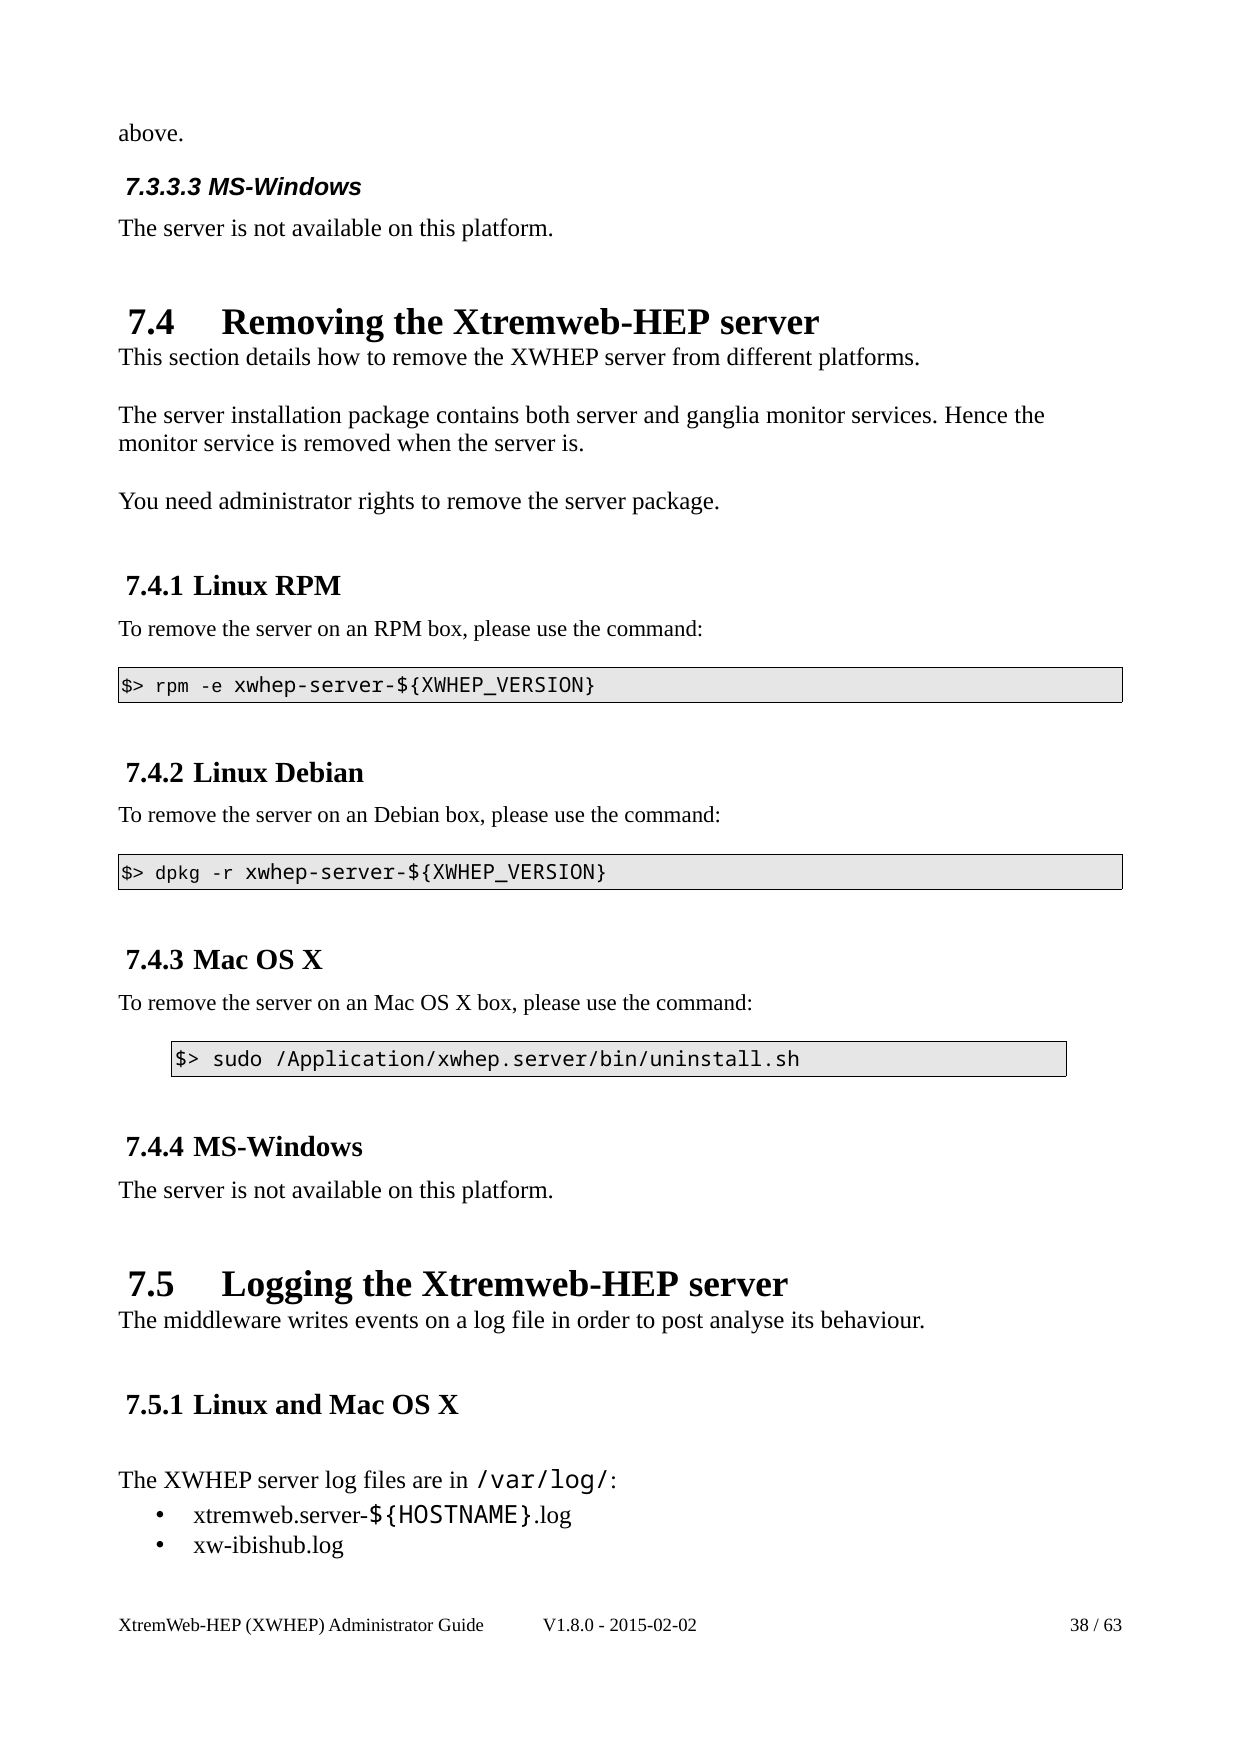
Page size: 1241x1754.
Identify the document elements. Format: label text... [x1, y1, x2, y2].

text The server is not available on this platform. [118, 213, 1122, 242]
list xw-ibishub.log [156, 1530, 1122, 1559]
text To remove the server on an Debian box, please use the command: [118, 802, 1122, 828]
text $> dpkg -r xwhep-server-${XWHEP_VERSION} [119, 855, 1122, 889]
text $> rpm -e xwhep-server-${XWHEP_VERSION} [119, 668, 1122, 702]
text above. [118, 118, 1122, 147]
subtitle Linux RPM [118, 568, 1122, 602]
subtitle Removing the Xtremweb-HEP server [118, 299, 1122, 342]
text The XWHEP server log files are in /var/log/: [118, 1462, 1122, 1496]
text The server installation package contains both server and ganglia monitor services. Hence the monitor service is removed when the server is. [118, 400, 1122, 457]
list xtremweb.server-${HOSTNAME}.log [156, 1496, 1122, 1530]
text This section details how to remove the XWHEP server from different platforms. [118, 342, 1122, 371]
text $> sudo /Application/xwhep.server/bin/uninstall.sh [172, 1042, 1066, 1076]
text To remove the server on an RPM box, please use the command: [118, 614, 1122, 641]
subtitle MS-Windows [118, 1129, 1122, 1163]
text The middleware writes events on a log file in order to post analyse its behaviour. [118, 1305, 1122, 1334]
subtitle Linux and Mac OS X [118, 1387, 1122, 1421]
subtitle Linux Debian [118, 756, 1122, 789]
text You need administrator rights to remove the server package. [118, 486, 1122, 515]
text The server is not available on this platform. [118, 1176, 1122, 1204]
subtitle Logging the Xtremweb-HEP server [118, 1262, 1122, 1305]
text To remove the server on an Mac OS X box, please use the command: [118, 988, 1122, 1015]
subtitle MS-Windows [118, 172, 1122, 200]
subtitle Mac OS X [118, 942, 1122, 976]
